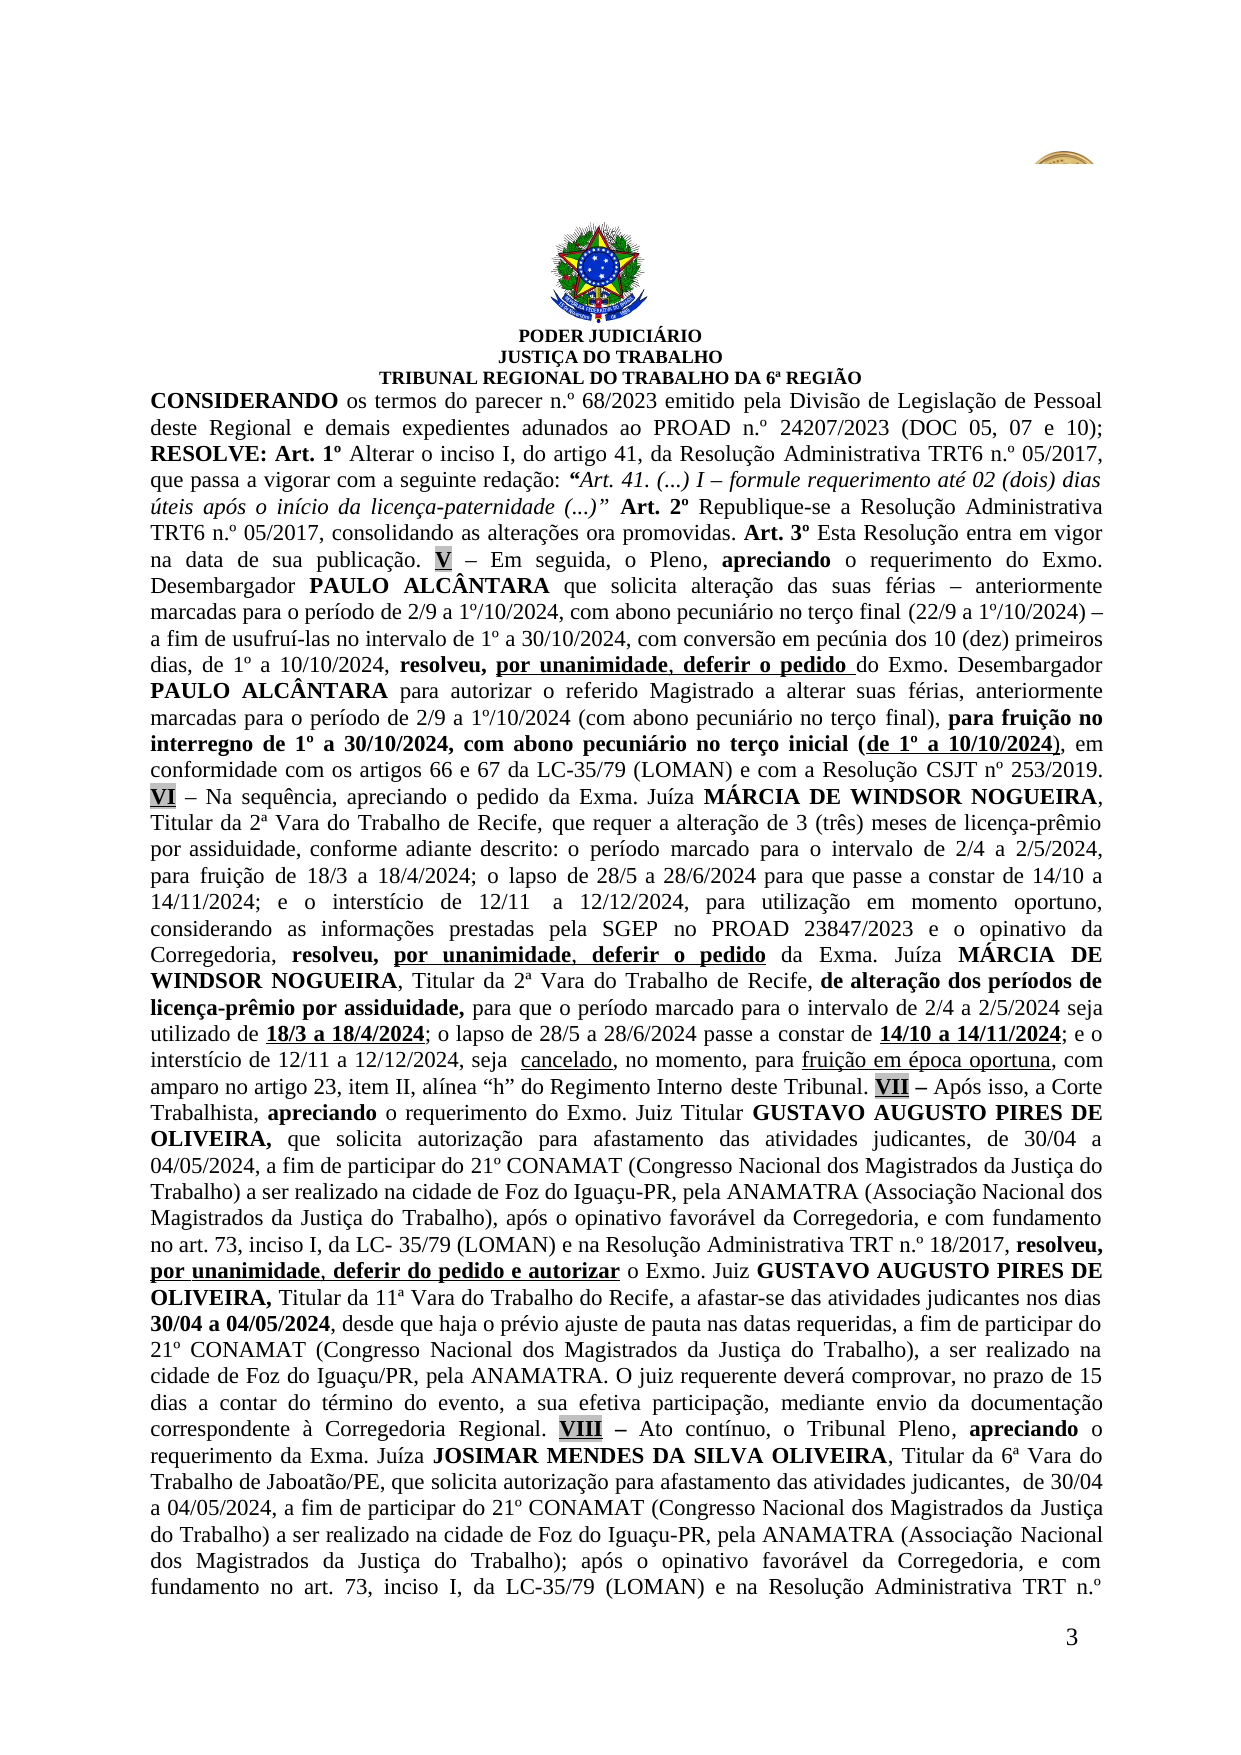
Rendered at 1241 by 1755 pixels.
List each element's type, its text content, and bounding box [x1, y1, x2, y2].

text CONSIDERANDO os termos do parecer n.º 68/2023 emitido pela Divisão de Legislação de Pessoal deste Regional e demais expedientes adunados ao PROAD n.º 24207/2023 (DOC 05, 07 e 10); RESOLVE: Art. 1º Alterar o inciso I, do artigo 41, da Resolução Administrativa TRT6 n.º 05/2017, que passa a vigorar com a seguinte redação: “Art. 41. (...) I – formule requerimento até 02 (dois) dias úteis após o início da licença-paternidade (...)” Art. 2º Republique-se a Resolução Administrativa TRT6 n.º 05/2017, consolidando as alterações ora promovidas. Art. 3º Esta Resolução entra em vigor na data de sua publicação. V – Em seguida, o Pleno, apreciando o requerimento do Exmo. Desembargador PAULO ALCÂNTARA que solicita alteração das suas férias – anteriormente marcadas para o período de 2/9 a 1º/10/2024, com abono pecuniário no terço final (22/9 a 1º/10/2024) – a fim de usufruí-las no intervalo de 1º a 30/10/2024, com conversão em pecúnia dos 10 (dez) primeiros dias, de 1º a 10/10/2024, resolveu, por unanimidade, deferir o pedido do Exmo. Desembargador PAULO ALCÂNTARA para autorizar o referido Magistrado a alterar suas férias, anteriormente marcadas para o período de 2/9 a 1º/10/2024 (com abono pecuniário no terço final), para fruição no interregno de 1º a 30/10/2024, com abono pecuniário no terço inicial (de 1º a 10/10/2024), em conformidade com os artigos 66 e 67 da LC-35/79 (LOMAN) e com a Resolução CSJT nº 253/2019. VI – Na sequência, apreciando o pedido da Exma. Juíza MÁRCIA DE WINDSOR NOGUEIRA, Titular da 2ª Vara do Trabalho de Recife, que requer a alteração de 3 (três) meses de licença-prêmio por assiduidade, conforme adiante descrito: o período marcado para o intervalo de 2/4 a 2/5/2024, para fruição de 18/3 a 18/4/2024; o lapso de 28/5 a 28/6/2024 para que passe a constar de 14/10 a 14/11/2024; e o interstício de 12/11 a 12/12/2024, para utilização em momento oportuno, considerando as informações prestadas pela SGEP no PROAD 23847/2023 e o opinativo da Corregedoria, resolveu, por unanimidade, deferir o pedido da Exma. Juíza MÁRCIA DE WINDSOR NOGUEIRA, Titular da 2ª Vara do Trabalho de Recife, de alteração dos períodos de licença-prêmio por assiduidade, para que o período marcado para o intervalo de 2/4 a 2/5/2024 seja utilizado de 18/3 a 18/4/2024; o lapso de 28/5 a 28/6/2024 passe a constar de 14/10 a 14/11/2024; e o interstício de 12/11 a 12/12/2024, seja cancelado, no momento, para fruição em época oportuna, com amparo no artigo 23, item II, alínea “h” do Regimento Interno deste Tribunal. VII – Após isso, a Corte Trabalhista, apreciando o requerimento do Exmo. Juiz Titular GUSTAVO AUGUSTO PIRES DE OLIVEIRA, que solicita autorização para afastamento das atividades judicantes, de 30/04 a 04/05/2024, a fim de participar do 21º CONAMAT (Congresso Nacional dos Magistrados da Justiça do Trabalho) a ser realizado na cidade de Foz do Iguaçu-PR, pela ANAMATRA (Associação Nacional dos Magistrados da Justiça do Trabalho), após o opinativo favorável da Corregedoria, e com fundamento no art. 73, inciso I, da LC- 35/79 (LOMAN) e na Resolução Administrativa TRT n.º 18/2017, resolveu, por unanimidade, deferir do pedido e autorizar o Exmo. Juiz GUSTAVO AUGUSTO PIRES DE OLIVEIRA, Titular da 11ª Vara do Trabalho do Recife, a afastar-se das atividades judicantes nos dias 30/04 a 04/05/2024, desde que haja o prévio ajuste de pauta nas datas requeridas, a fim de participar do 21º CONAMAT (Congresso Nacional dos Magistrados da Justiça do Trabalho), a ser realizado na cidade de Foz do Iguaçu/PR, pela ANAMATRA. O juiz requerente deverá comprovar, no prazo de 15 dias a contar do término do evento, a sua efetiva participação, mediante envio da documentação correspondente à Corregedoria Regional. VIII – Ato contínuo, o Tribunal Pleno, apreciando o requerimento da Exma. Juíza JOSIMAR MENDES DA SILVA OLIVEIRA, Titular da 6ª Vara do Trabalho de Jaboatão/PE, que solicita autorização para afastamento das atividades judicantes, de 30/04 a 04/05/2024, a fim de participar do 21º CONAMAT (Congresso Nacional dos Magistrados da Justiça do Trabalho) a ser realizado na cidade de Foz do Iguaçu-PR, pela ANAMATRA (Associação Nacional dos Magistrados da Justiça do Trabalho); após o opinativo favorável da Corregedoria, e com fundamento no art. 73, inciso I, da LC-35/79 (LOMAN) e na Resolução Administrativa TRT n.º [150, 387, 1103, 1600]
